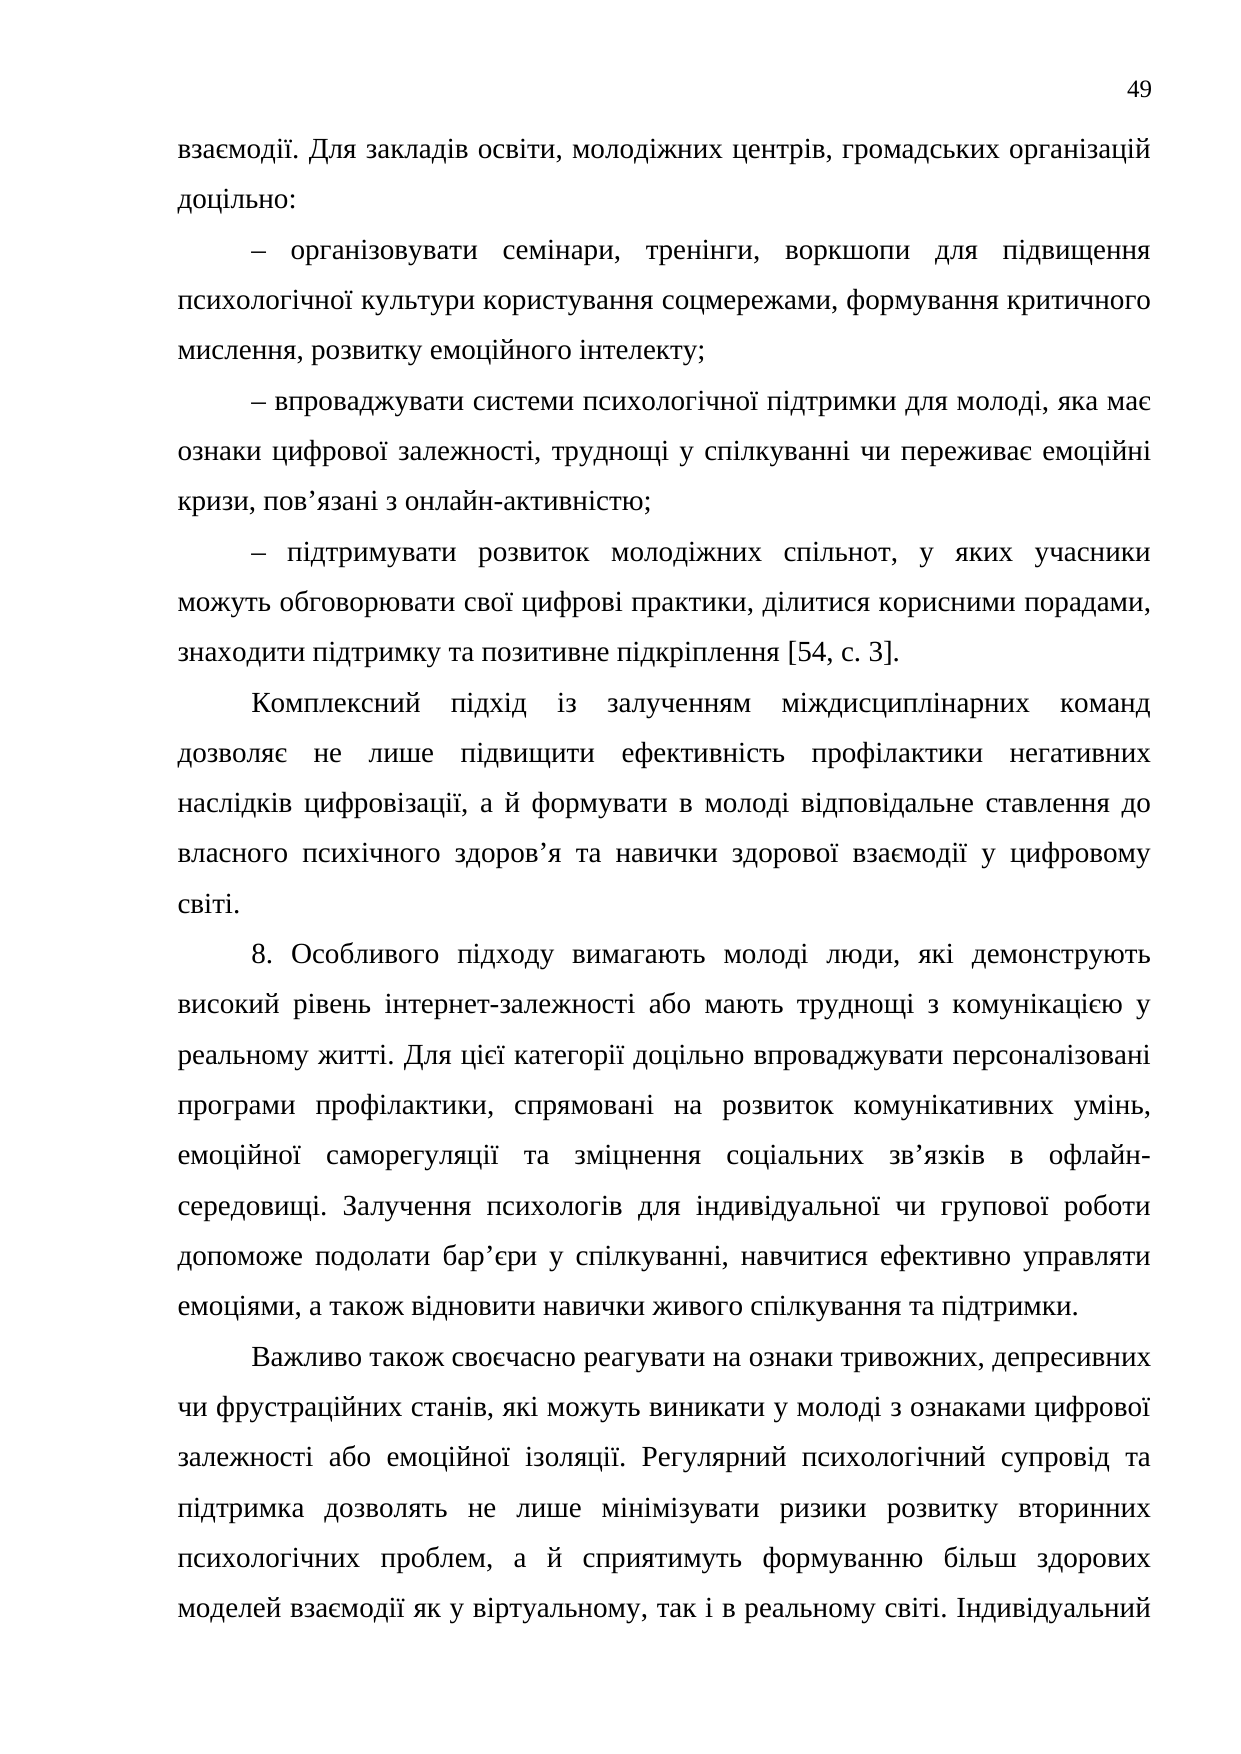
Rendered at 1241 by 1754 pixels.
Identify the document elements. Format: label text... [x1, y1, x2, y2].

text – організовувати семінари, тренінги, воркшопи для підвищення психологічної культури користування соцмережами, формування критичного мислення, розвитку емоційного інтелекту; [177, 232, 1152, 366]
text 8. Особливого підходу вимагають молоді люди, які демонструють високий рівень інтернет-залежності або мають труднощі з комунікацією у реальному житті. Для цієї категорії доцільно впроваджувати персоналізовані програми профілактики, спрямовані на розвиток комунікативних умінь, емоційної саморегуляції та зміцнення соціальних зв’язків в офлайн-середовищі. Залучення психологів для індивідуальної чи групової роботи допоможе подолати бар’єри у спілкуванні, навчитися ефективно управляти емоціями, а також відновити навички живого спілкування та підтримки. [177, 936, 1152, 1322]
text – впроваджувати системи психологічної підтримки для молоді, яка має ознаки цифрової залежності, труднощі у спілкуванні чи переживає емоційні кризи, пов’язані з онлайн-активністю; [177, 383, 1152, 517]
text взаємодії. Для закладів освіти, молодіжних центрів, громадських організацій доцільно: [177, 131, 1152, 215]
text Важливо також своєчасно реагувати на ознаки тривожних, депресивних чи фрустраційних станів, які можуть виникати у молоді з ознаками цифрової залежності або емоційної ізоляції. Регулярний психологічний супровід та підтримка дозволять не лише мінімізувати ризики розвитку вторинних психологічних проблем, а й сприятимуть формуванню більш здорових моделей взаємодії як у віртуальному, так і в реальному світі. Індивідуальний [177, 1339, 1152, 1624]
text – підтримувати розвиток молодіжних спільнот, у яких учасники можуть обговорювати свої цифрові практики, ділитися корисними порадами, знаходити підтримку та позитивне підкріплення [54, с. 3]. [177, 534, 1152, 668]
text Комплексний підхід із залученням міждисциплінарних команд дозволяє не лише підвищити ефективність профілактики негативних наслідків цифровізації, а й формувати в молоді відповідальне ставлення до власного психічного здоров’я та навички здорової взаємодії у цифровому світі. [177, 685, 1152, 919]
